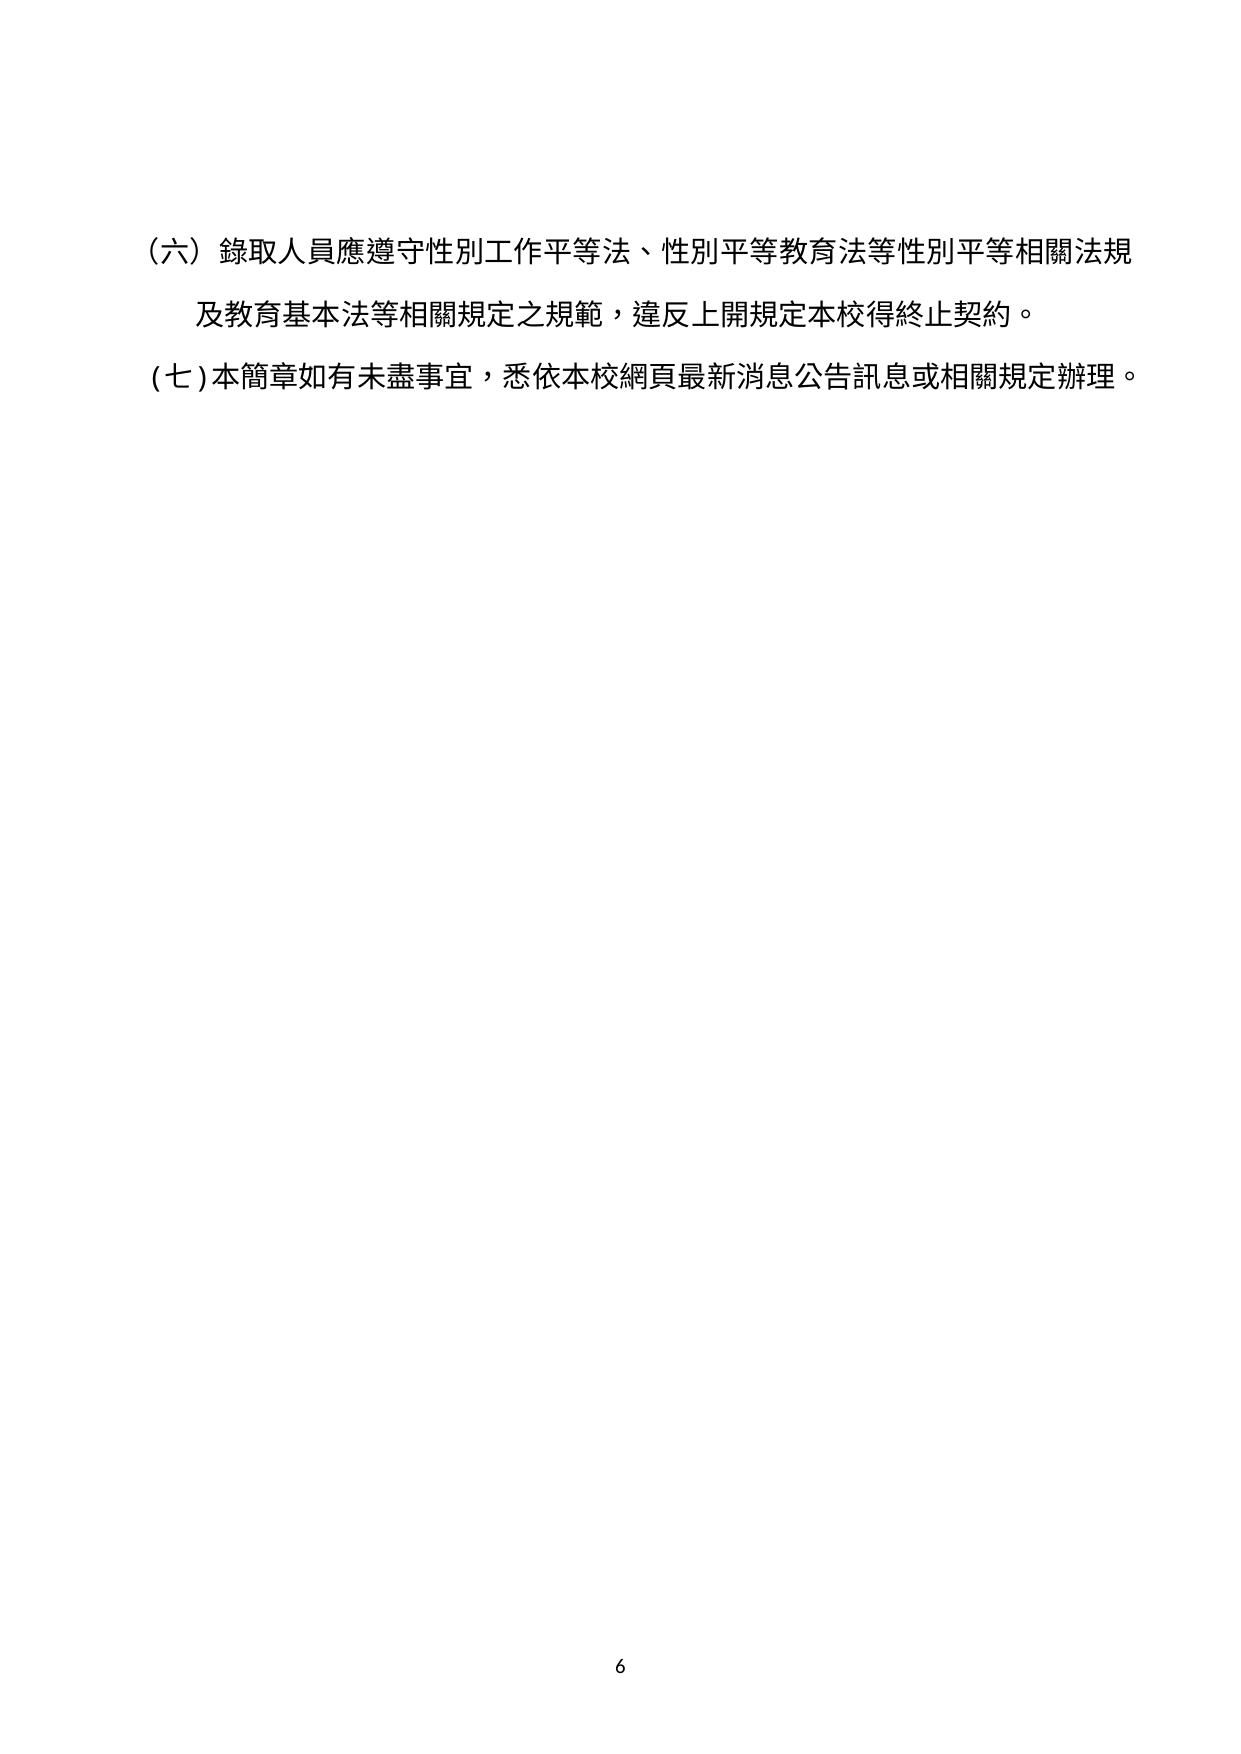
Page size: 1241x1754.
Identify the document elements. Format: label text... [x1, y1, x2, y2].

text （六）錄取人員應遵守性別工作平等法、性別平等教育法等性別平等相關法規及教育基本法等相關規定之規範，違反上開規定本校得終止契約。 [77, 208, 1134, 333]
text (七)本簡章如有未盡事宜，悉依本校網頁最新消息公告訊息或相關規定辦理。 [77, 333, 1134, 396]
